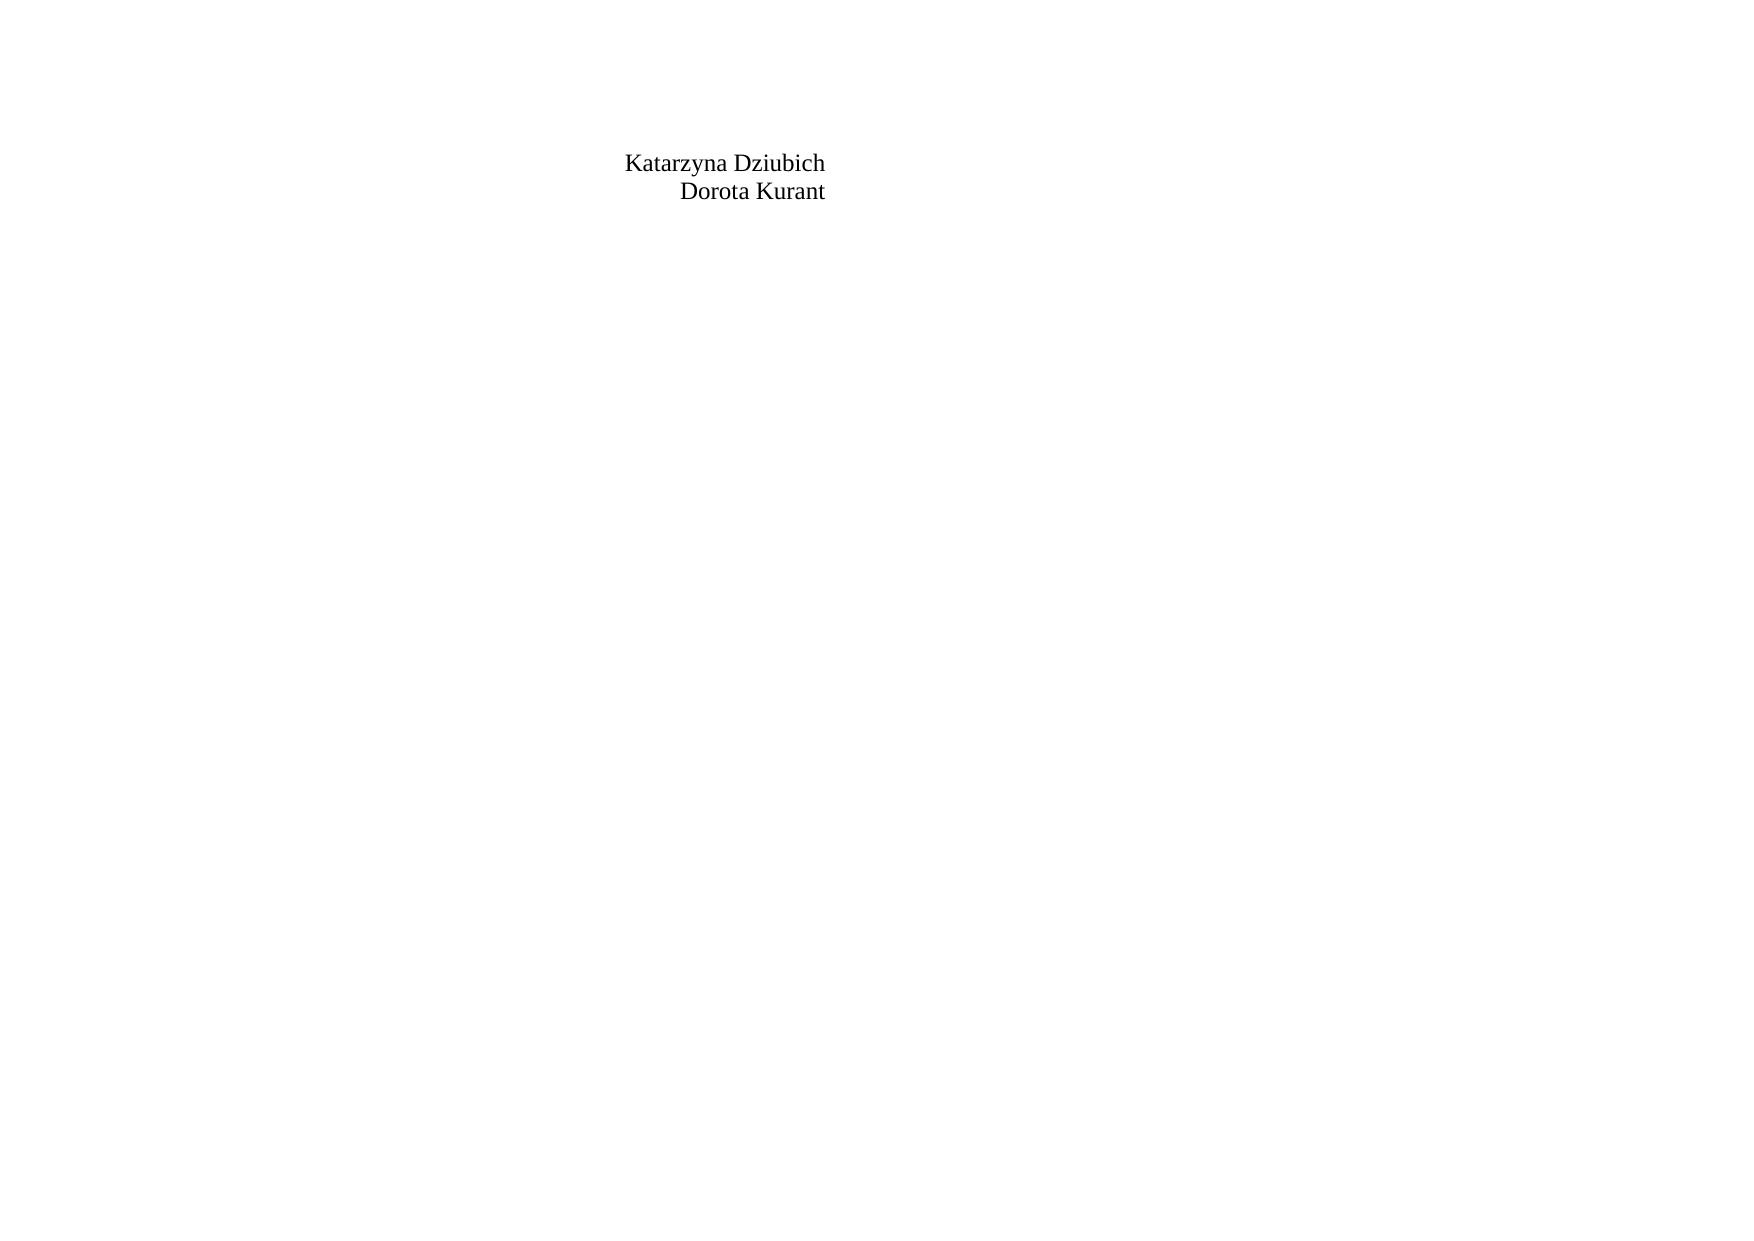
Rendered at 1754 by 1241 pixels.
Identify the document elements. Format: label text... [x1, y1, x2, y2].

text Dorota Kurant [148, 176, 825, 205]
text Katarzyna Dziubich [148, 148, 825, 176]
